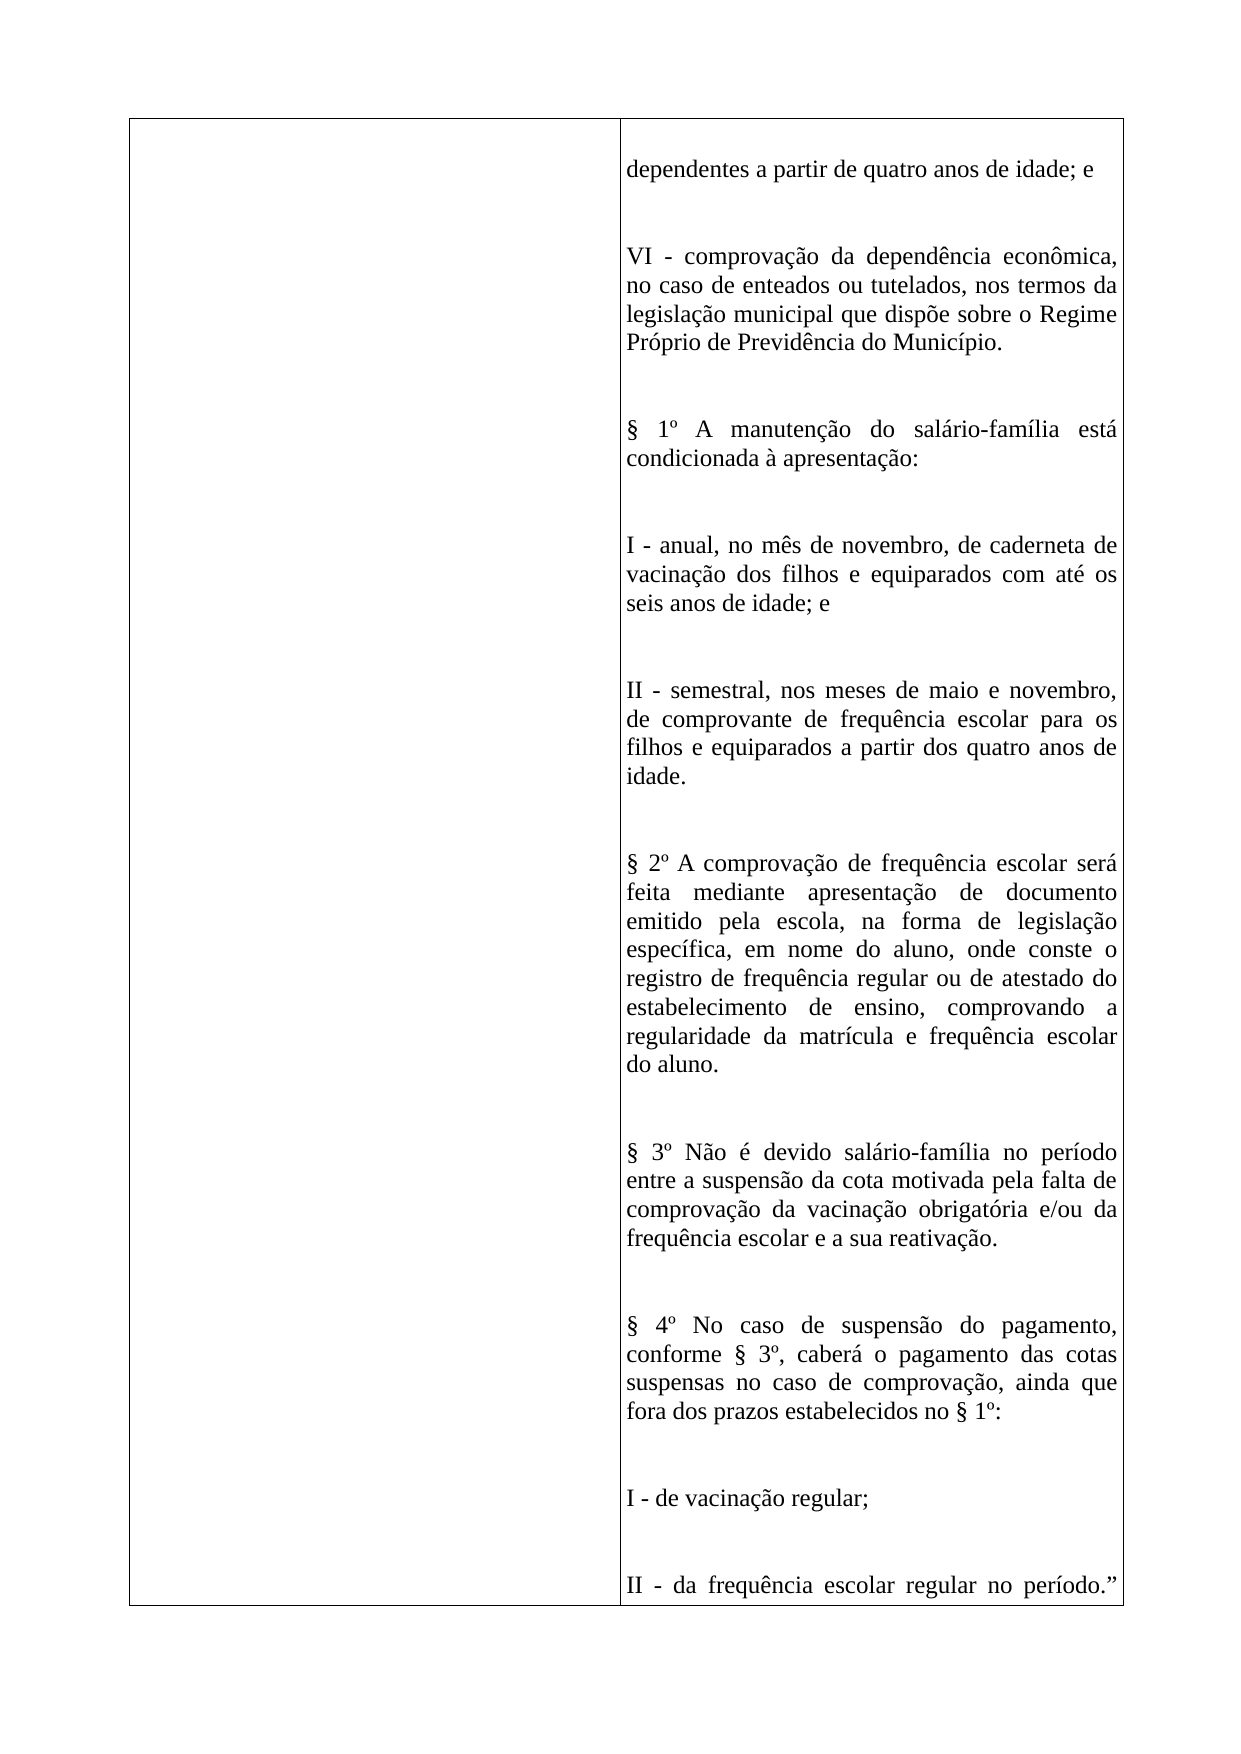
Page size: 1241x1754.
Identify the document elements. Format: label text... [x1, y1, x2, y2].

table_cell [130, 119, 620, 1605]
table_cell dependentes a partir de quatro anos de idade; e VI - comprovação da dependência econômica, no caso de enteados ou tutelados, nos termos da legislação municipal que dispõe sobre o Regime Próprio de Previdência do Município. § 1º A manutenção do salário-família está condicionada à apresentação: I - anual, no mês de novembro, de caderneta de vacinação dos filhos e equiparados com até os seis anos de idade; e II - semestral, nos meses de maio e novembro, de comprovante de frequência escolar para os filhos e equiparados a partir dos quatro anos de idade. § 2º A comprovação de frequência escolar será feita mediante apresentação de documento emitido pela escola, na forma de legislação específica, em nome do aluno, onde conste o registro de frequência regular ou de atestado do estabelecimento de ensino, comprovando a regularidade da matrícula e frequência escolar do aluno. § 3º Não é devido salário-família no período entre a suspensão da cota motivada pela falta de comprovação da vacinação obrigatória e/ou da frequência escolar e a sua reativação. § 4º No caso de suspensão do pagamento, conforme § 3º, caberá o pagamento das cotas suspensas no caso de comprovação, ainda que fora dos prazos estabelecidos no § 1º: I - de vacinação regular; II - da frequência escolar regular no período.” [621, 119, 1123, 1605]
